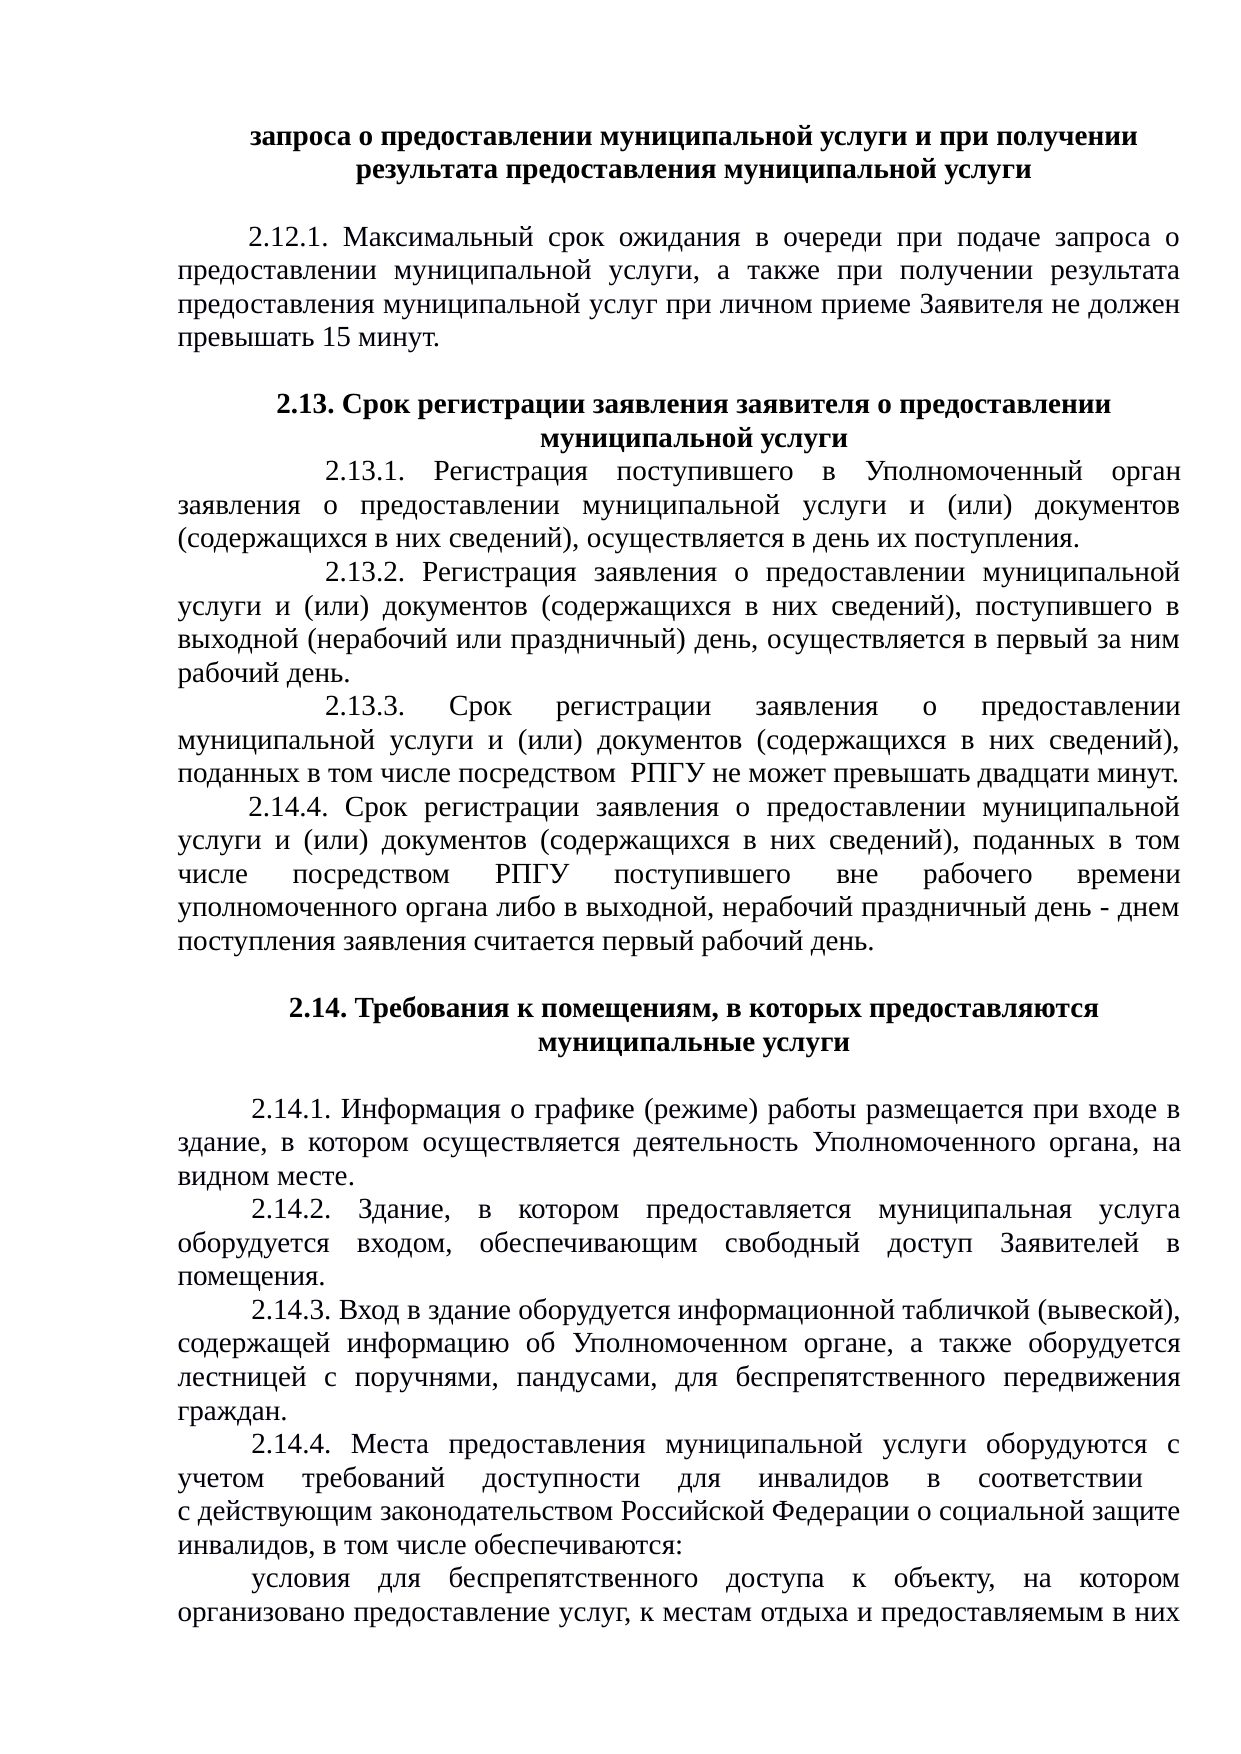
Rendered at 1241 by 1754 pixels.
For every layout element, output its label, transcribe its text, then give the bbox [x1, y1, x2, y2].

text 2.14.4. Срок регистрации заявления о предоставлении муниципальной услуги и (или) документов (содержащихся в них сведений), поданных в том числе посредством РПГУ поступившего вне рабочего времени уполномоченного органа либо в выходной, нерабочий праздничный день - днем поступления заявления считается первый рабочий день. [177, 789, 1181, 957]
text 2.14.1. Информация о графике (режиме) работы размещается при входе в здание, в котором осуществляется деятельность Уполномоченного органа, на видном месте. [177, 1091, 1181, 1191]
text 2.13.1. Регистрация поступившего в Уполномоченный орган заявления о предоставлении муниципальной услуги и (или) документов (содержащихся в них сведений), осуществляется в день их поступления. [177, 453, 1181, 554]
text 2.14.2. Здание, в котором предоставляется муниципальная услуга оборудуется входом, обеспечивающим свободный доступ Заявителей в помещения. [177, 1191, 1181, 1292]
text 2.14.3. Вход в здание оборудуется информационной табличкой (вывеской), содержащей информацию об Уполномоченном органе, а также оборудуется лестницей с поручнями, пандусами, для беспрепятственного передвижения граждан. [177, 1292, 1181, 1426]
text 2.13. Срок регистрации заявления заявителя о предоставлении муниципальной услуги [177, 386, 1211, 453]
text 2.13.2. Регистрация заявления о предоставлении муниципальной услуги и (или) документов (содержащихся в них сведений), поступившего в выходной (нерабочий или праздничный) день, осуществляется в первый за ним рабочий день. [177, 554, 1181, 688]
text 2.13.3. Срок регистрации заявления о предоставлении муниципальной услуги и (или) документов (содержащихся в них сведений), поданных в том числе посредством РПГУ не может превышать двадцати минут. [177, 688, 1181, 789]
text 2.14.4. Места предоставления муниципальной услуги оборудуются с учетом требований доступности для инвалидов в соответствии с действующим законодательством Российской Федерации о социальной защите инвалидов, в том числе обеспечиваются: [177, 1426, 1181, 1560]
text запроса о предоставлении муниципальной услуги и при получении результата предоставления муниципальной услуги [177, 118, 1211, 185]
text 2.14. Требования к помещениям, в которых предоставляются муниципальные услуги [177, 990, 1211, 1057]
text 2.12.1. Максимальный срок ожидания в очереди при подаче запроса о предоставлении муниципальной услуги, а также при получении результата предоставления муниципальной услуг при личном приеме Заявителя не должен превышать 15 минут. [177, 219, 1181, 353]
text условия для беспрепятственного доступа к объекту, на котором организовано предоставление услуг, к местам отдыха и предоставляемым в них [177, 1560, 1181, 1627]
